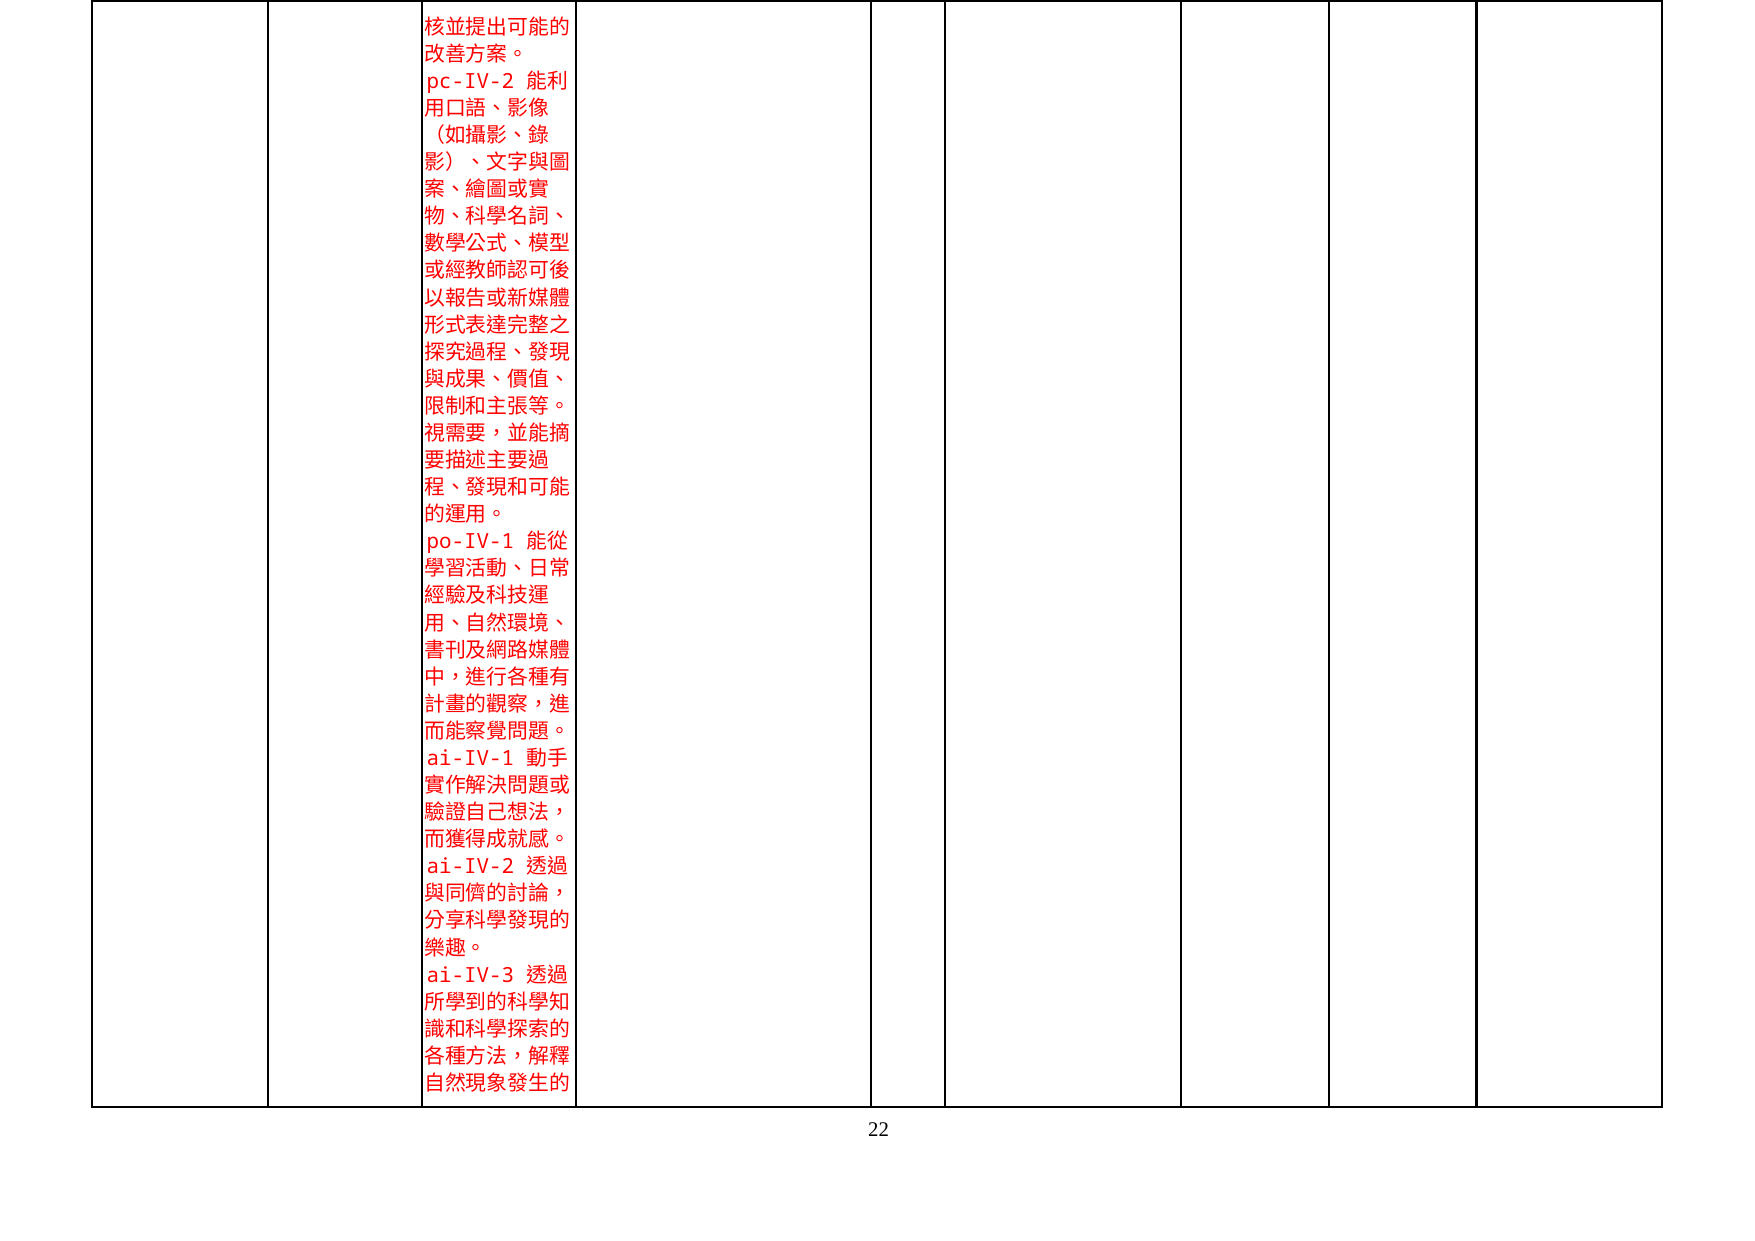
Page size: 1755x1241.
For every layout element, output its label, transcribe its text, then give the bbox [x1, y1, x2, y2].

table_cell [1330, 2, 1475, 1106]
table_cell [1182, 2, 1328, 1106]
table_cell 核並提出可能的改善方案。 pc-IV-2 能利用口語、影像（如攝影、錄影）、文字與圖案、繪圖或實物、科學名詞、數學公式、模型或經教師認可後以報告或新媒體形式表達完整之探究過程、發現與成果、價值、限制和主張等。視需要，並能摘要描述主要過程、發現和可能的運用。 po-IV-1 能從學習活動、日常經驗及科技運用、自然環境、書刊及網路媒體中，進行各種有計畫的觀察，進而能察覺問題。 ai-IV-1 動手實作解決問題或驗證自己想法，而獲得成就感。 ai-IV-2 透過與同儕的討論，分享科學發現的樂趣。 ai-IV-3 透過所學到的科學知識和科學探索的各種方法，解釋自然現象發生的 [423, 2, 575, 1106]
table_cell [269, 2, 421, 1106]
table_cell [872, 2, 944, 1106]
table_cell [93, 2, 267, 1106]
table_cell [1478, 2, 1661, 1106]
table_cell [946, 2, 1180, 1106]
table_cell [577, 2, 870, 1106]
